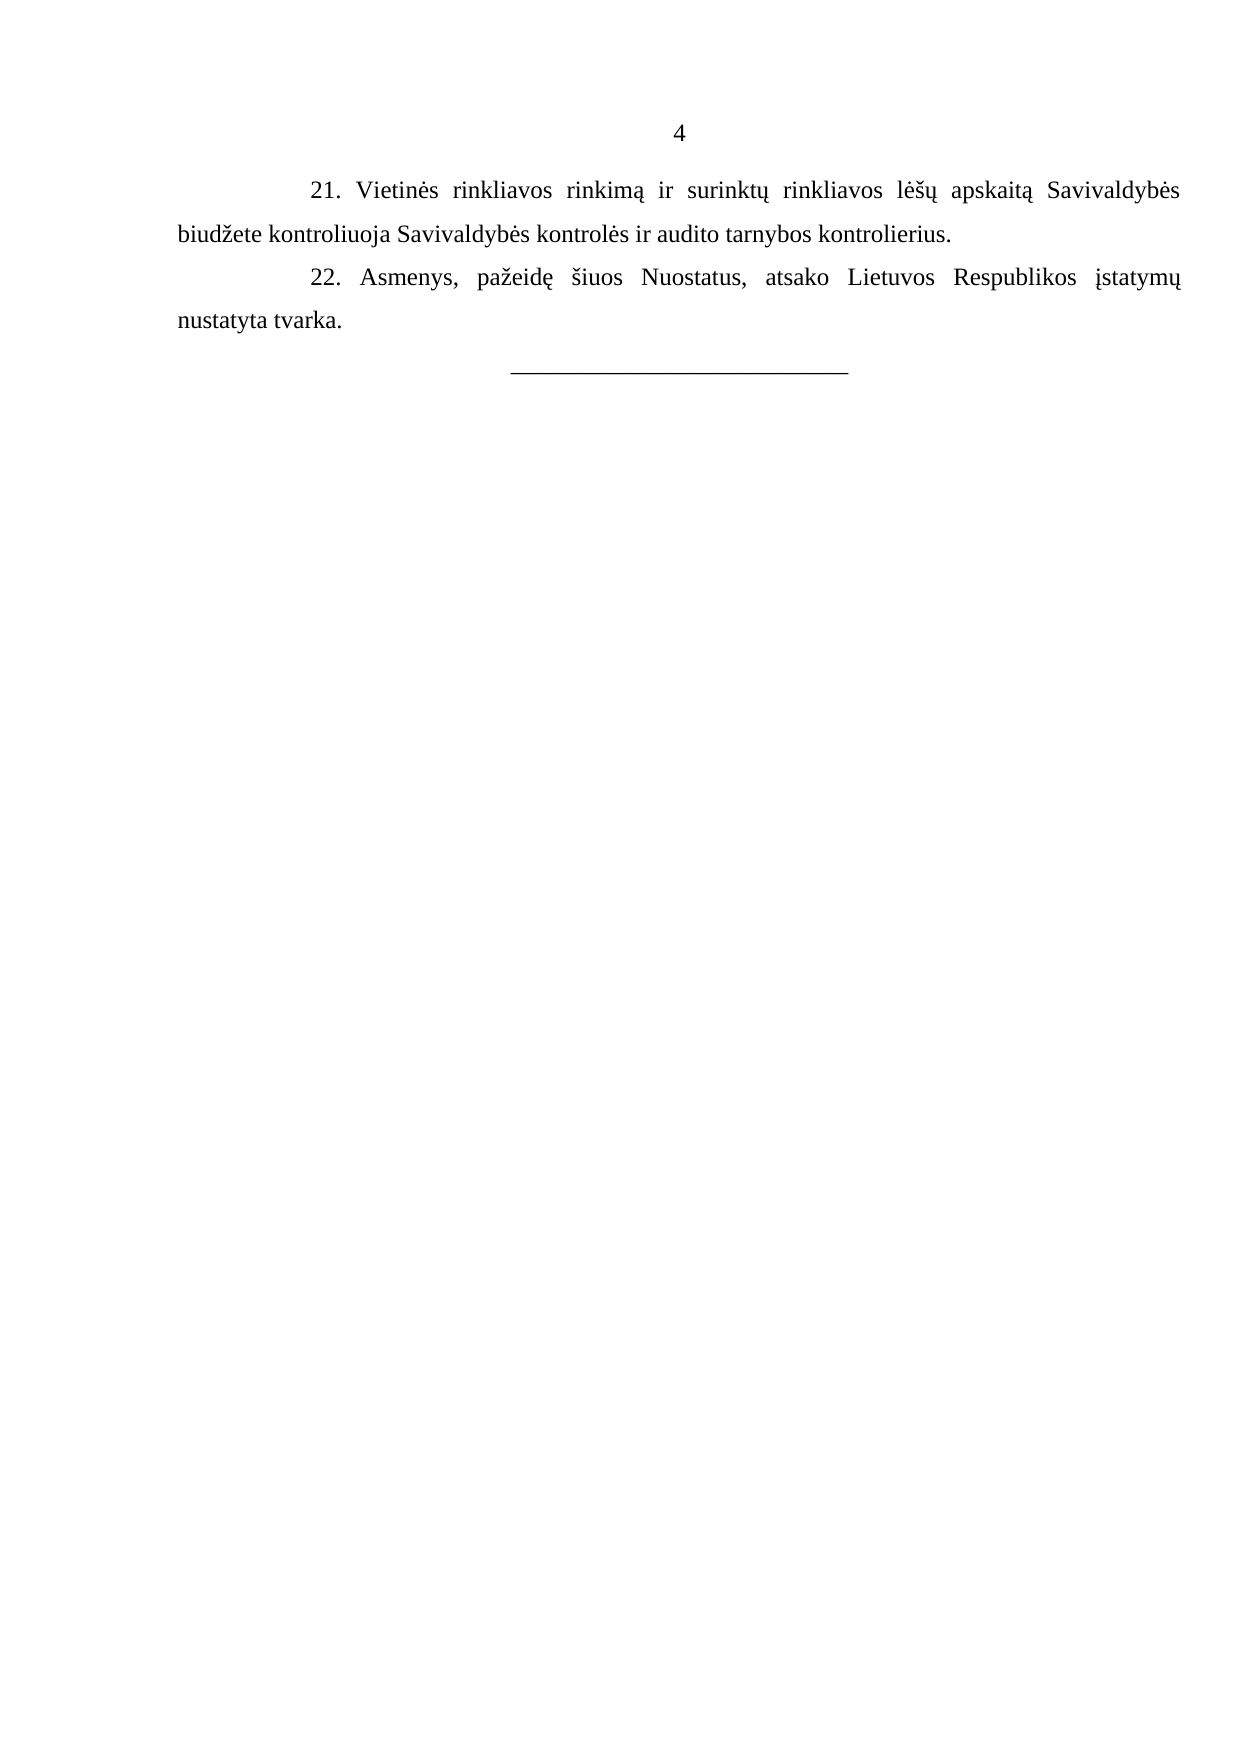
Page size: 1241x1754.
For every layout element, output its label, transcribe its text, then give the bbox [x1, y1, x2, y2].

text ___________________________ [177, 348, 1181, 377]
text 21. Vietinės rinkliavos rinkimą ir surinktų rinkliavos lėšų apskaitą Savivaldybės biudžete kontroliuoja Savivaldybės kontrolės ir audito tarnybos kontrolierius. [177, 176, 1181, 247]
text 22. Asmenys, pažeidę šiuos Nuostatus, atsako Lietuvos Respublikos įstatymų nustatyta tvarka. [177, 262, 1181, 334]
